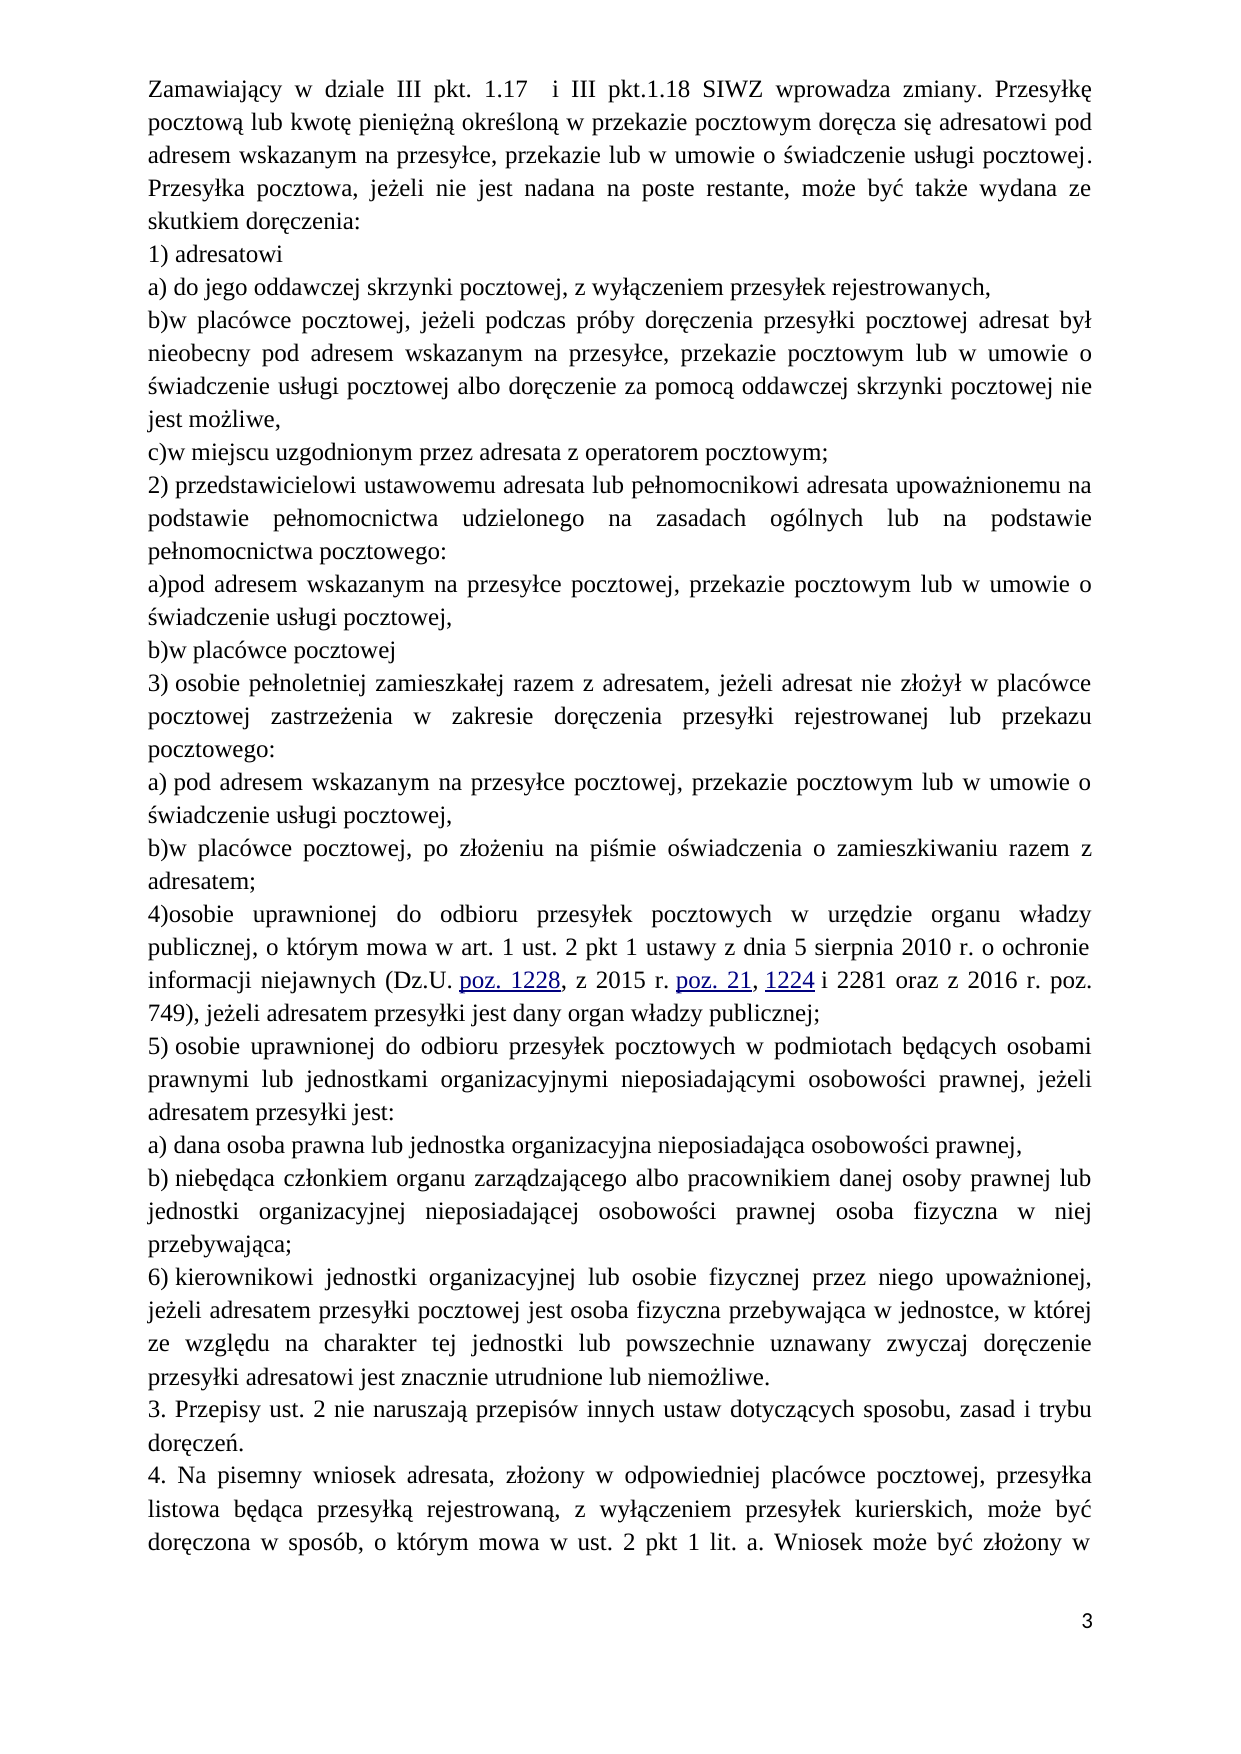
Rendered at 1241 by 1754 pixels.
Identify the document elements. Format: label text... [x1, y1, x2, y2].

text 4)osobie uprawnionej do odbioru przesyłek pocztowych w urzędzie organu władzy publicznej, o którym mowa w art. 1 ust. 2 pkt 1 ustawy z dnia 5 sierpnia 2010 r. o ochronie informacji niejawnych (Dz.U. poz. 1228, z 2015 r. poz. 21, 1224 i 2281 oraz z 2016 r. poz. 749), jeżeli adresatem przesyłki jest dany organ władzy publicznej; [148, 899, 1093, 1027]
text b)w placówce pocztowej, po złożeniu na piśmie oświadczenia o zamieszkiwaniu razem z adresatem; [148, 833, 1093, 895]
text b) niebędąca członkiem organu zarządzającego albo pracownikiem danej osoby prawnej lub jednostki organizacyjnej nieposiadającej osobowości prawnej osoba fizyczna w niej przebywająca; [148, 1163, 1093, 1258]
text c)w miejscu uzgodnionym przez adresata z operatorem pocztowym; [148, 437, 1093, 466]
text a) do jego oddawczej skrzynki pocztowej, z wyłączeniem przesyłek rejestrowanych, [148, 272, 1093, 301]
text a) dana osoba prawna lub jednostka organizacyjna nieposiadająca osobowości prawnej, [148, 1130, 1093, 1159]
text 5) osobie uprawnionej do odbioru przesyłek pocztowych w podmiotach będących osobami prawnymi lub jednostkami organizacyjnymi nieposiadającymi osobowości prawnej, jeżeli adresatem przesyłki jest: [148, 1031, 1093, 1126]
text a)pod adresem wskazanym na przesyłce pocztowej, przekazie pocztowym lub w umowie o świadczenie usługi pocztowej, [148, 569, 1093, 631]
text 4. Na pisemny wniosek adresata, złożony w odpowiedniej placówce pocztowej, przesyłka listowa będąca przesyłką rejestrowaną, z wyłączeniem przesyłek kurierskich, może być doręczona w sposób, o którym mowa w ust. 2 pkt 1 lit. a. Wniosek może być złożony w [148, 1461, 1093, 1555]
text b)w placówce pocztowej, jeżeli podczas próby doręczenia przesyłki pocztowej adresat był nieobecny pod adresem wskazanym na przesyłce, przekazie pocztowym lub w umowie o świadczenie usługi pocztowej albo doręczenie za pomocą oddawczej skrzynki pocztowej nie jest możliwe, [148, 305, 1093, 433]
text 2) przedstawicielowi ustawowemu adresata lub pełnomocnikowi adresata upoważnionemu na podstawie pełnomocnictwa udzielonego na zasadach ogólnych lub na podstawie pełnomocnictwa pocztowego: [148, 470, 1093, 565]
text 3) osobie pełnoletniej zamieszkałej razem z adresatem, jeżeli adresat nie złożył w placówce pocztowej zastrzeżenia w zakresie doręczenia przesyłki rejestrowanej lub przekazu pocztowego: [148, 668, 1093, 763]
text a) pod adresem wskazanym na przesyłce pocztowej, przekazie pocztowym lub w umowie o świadczenie usługi pocztowej, [148, 767, 1093, 829]
text 6) kierownikowi jednostki organizacyjnej lub osobie fizycznej przez niego upoważnionej, jeżeli adresatem przesyłki pocztowej jest osoba fizyczna przebywająca w jednostce, w której ze względu na charakter tej jednostki lub powszechnie uznawany zwyczaj doręczenie przesyłki adresatowi jest znacznie utrudnione lub niemożliwe. [148, 1262, 1093, 1390]
text Zamawiający w dziale III pkt. 1.17 i III pkt.1.18 SIWZ wprowadza zmiany. Przesyłkę pocztową lub kwotę pieniężną określoną w przekazie pocztowym doręcza się adresatowi pod adresem wskazanym na przesyłce, przekazie lub w umowie o świadczenie usługi pocztowej. Przesyłka pocztowa, jeżeli nie jest nadana na poste restante, może być także wydana ze skutkiem doręczenia: [148, 74, 1093, 234]
text b)w placówce pocztowej [148, 635, 1093, 664]
text 1) adresatowi [148, 239, 1093, 268]
text 3. Przepisy ust. 2 nie naruszają przepisów innych ustaw dotyczących sposobu, zasad i trybu doręczeń. [148, 1394, 1093, 1456]
